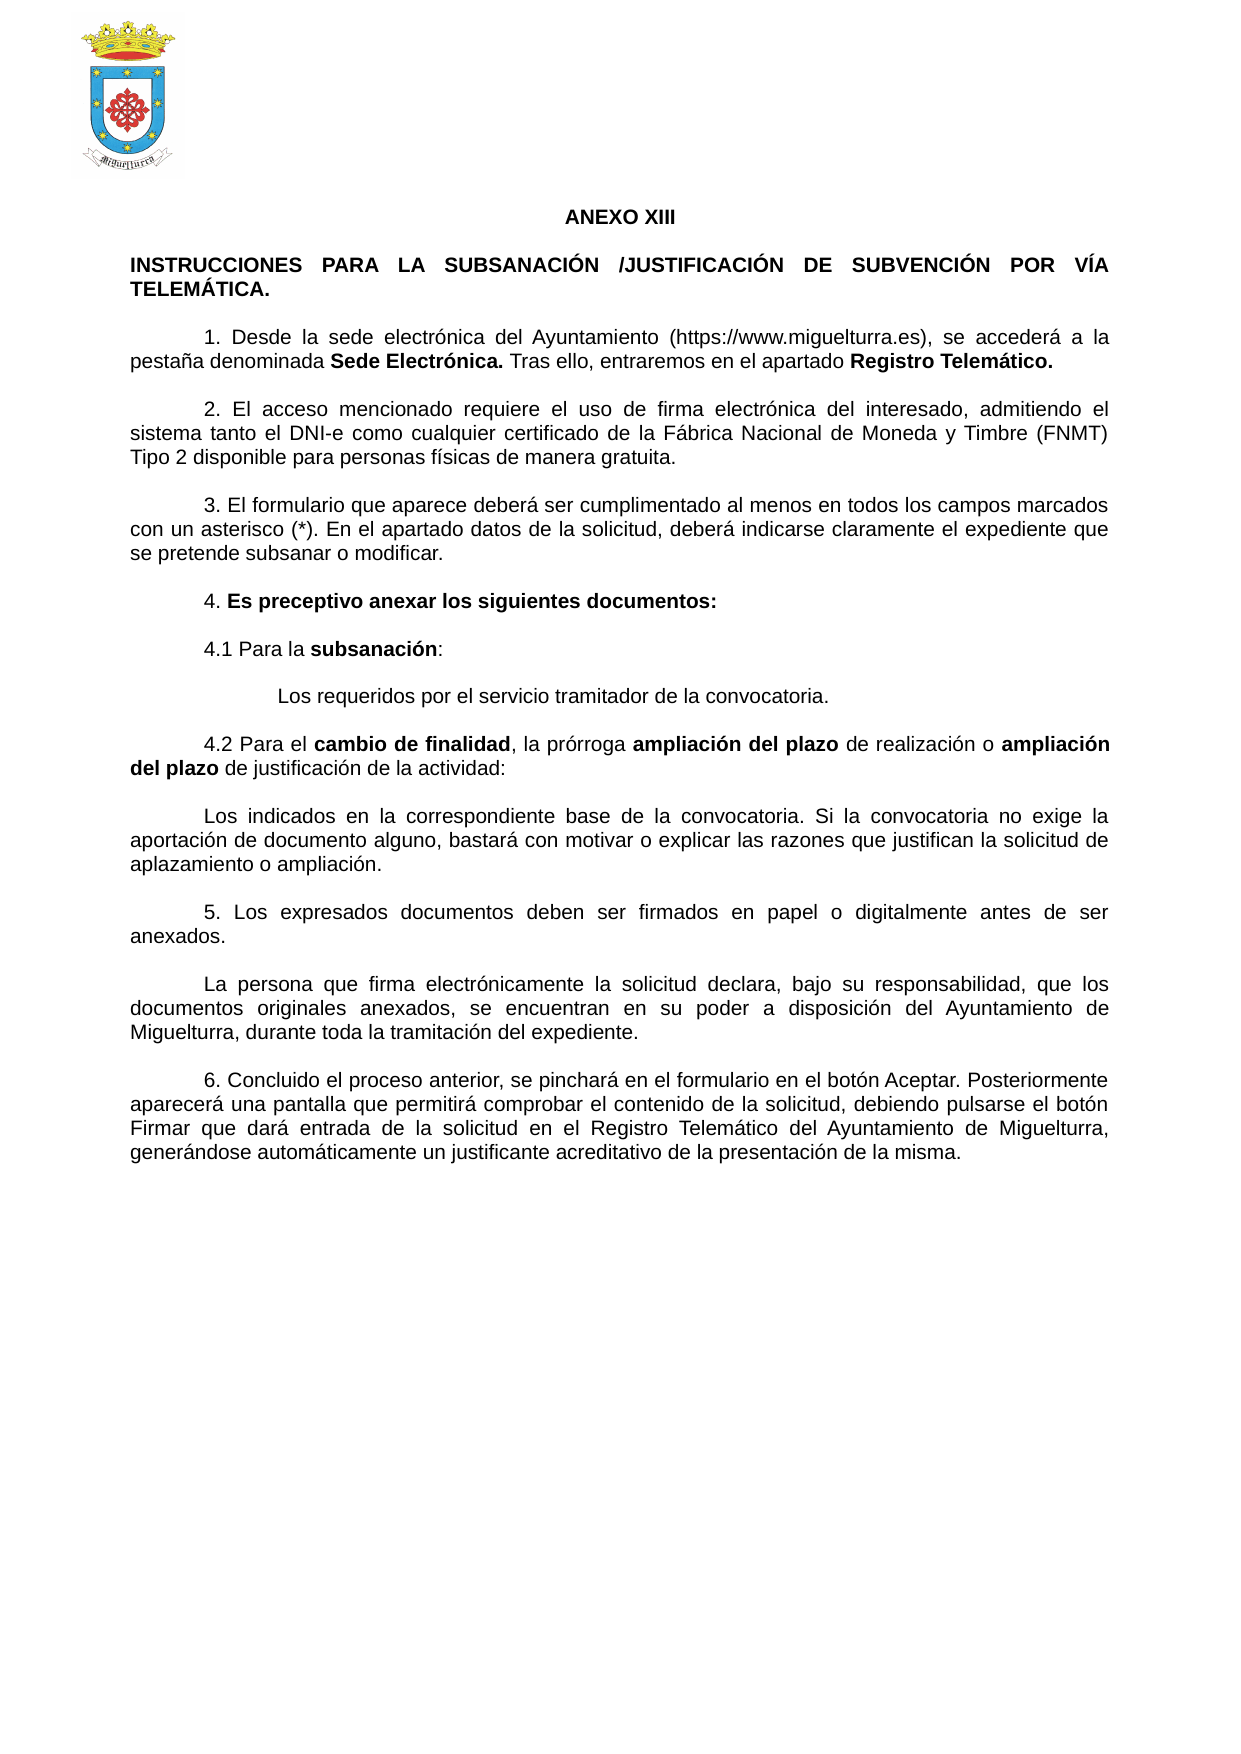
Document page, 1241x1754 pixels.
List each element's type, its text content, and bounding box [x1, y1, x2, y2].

text 1. Desde la sede electrónica del Ayuntamiento (https://www.miguelturra.es), se accederá a la pestaña denominada Sede Electrónica. Tras ello, entraremos en el apartado Registro Telemático. [130, 325, 1110, 373]
text 3. El formulario que aparece deberá ser cumplimentado al menos en todos los campos marcados con un asterisco (*). En el apartado datos de la solicitud, deberá indicarse claramente el expediente que se pretende subsanar o modificar. [130, 493, 1110, 564]
text ANEXO XIII [130, 205, 1110, 229]
text Los requeridos por el servicio tramitador de la convocatoria. [130, 684, 1110, 708]
text 6. Concluido el proceso anterior, se pinchará en el formulario en el botón Aceptar. Posteriormente aparecerá una pantalla que permitirá comprobar el contenido de la solicitud, debiendo pulsarse el botón Firmar que dará entrada de la solicitud en el Registro Telemático del Ayuntamiento de Miguelturra, generándose automáticamente un justificante acreditativo de la presentación de la misma. [130, 1068, 1110, 1163]
text 4.2 Para el cambio de finalidad, la prórroga ampliación del plazo de realización o ampliación del plazo de justificación de la actividad: [130, 732, 1110, 780]
text INSTRUCCIONES PARA LA SUBSANACIÓN /JUSTIFICACIÓN DE SUBVENCIÓN POR VÍA TELEMÁTICA. [130, 253, 1110, 301]
text 4. Es preceptivo anexar los siguientes documentos: [130, 588, 1110, 612]
text La persona que firma electrónicamente la solicitud declara, bajo su responsabilidad, que los documentos originales anexados, se encuentran en su poder a disposición del Ayuntamiento de Miguelturra, durante toda la tramitación del expediente. [130, 972, 1110, 1044]
picture [71, 12, 185, 179]
text 2. El acceso mencionado requiere el uso de firma electrónica del interesado, admitiendo el sistema tanto el DNI-e como cualquier certificado de la Fábrica Nacional de Moneda y Timbre (FNMT) Tipo 2 disponible para personas físicas de manera gratuita. [130, 397, 1110, 469]
text 5. Los expresados documentos deben ser firmados en papel o digitalmente antes de ser anexados. [130, 900, 1110, 948]
text 4.1 Para la subsanación: [130, 636, 1110, 660]
text Los indicados en la correspondiente base de la convocatoria. Si la convocatoria no exige la aportación de documento alguno, bastará con motivar o explicar las razones que justifican la solicitud de aplazamiento o ampliación. [130, 804, 1110, 876]
